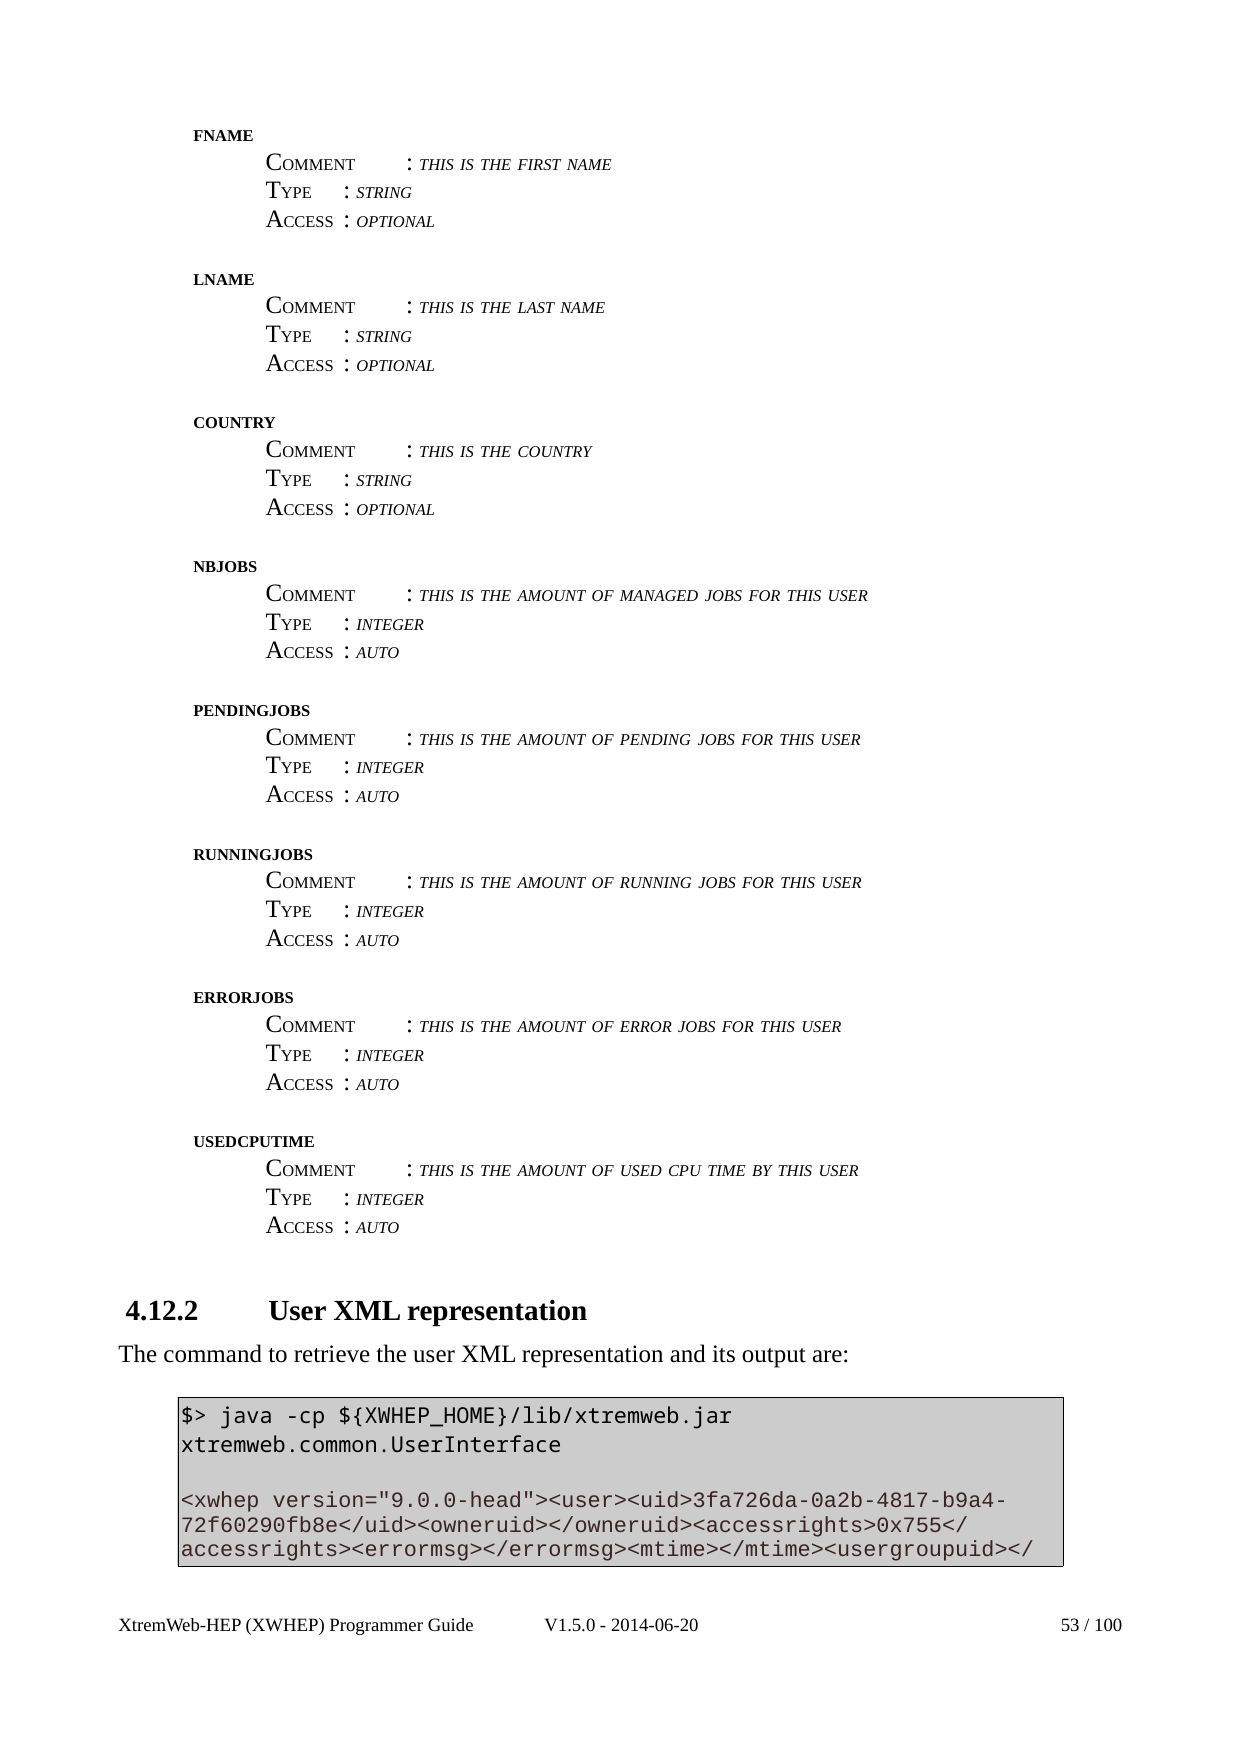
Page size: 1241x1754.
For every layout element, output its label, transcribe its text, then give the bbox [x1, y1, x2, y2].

text Comment : this is the amount of pending jobs for this user [265, 722, 1122, 751]
text Type : integer [265, 894, 1122, 923]
text Access : auto [265, 636, 1122, 664]
text <xwhep version="9.0.0-head"><user><uid>3fa726da-0a2b-4817-b9a4-72f60290fb8e</uid><owneruid></owneruid><accessrights>0x755</accessrights><errormsg></errormsg><mtime></mtime><usergroupuid></ [179, 1486, 1063, 1566]
text Comment : this is the first name [265, 147, 1122, 176]
text fname [118, 118, 1122, 147]
text Comment : this is the amount of used cpu time by this user [265, 1153, 1122, 1182]
text Type : string [265, 319, 1122, 348]
text Type : integer [265, 1038, 1122, 1067]
text Comment : this is the amount of running jobs for this user [265, 866, 1122, 894]
text pendingjobs [118, 693, 1122, 722]
text country [118, 406, 1122, 434]
text Access : optional [265, 348, 1122, 377]
text runningjobs [118, 837, 1122, 866]
text Type : integer [265, 1182, 1122, 1211]
text Comment : this is the last name [265, 291, 1122, 319]
text The command to retrieve the user XML representation and its output are: [118, 1339, 1122, 1368]
text Comment : this is the amount of error jobs for this user [265, 1009, 1122, 1038]
text Comment : this is the country [265, 434, 1122, 463]
subtitle User XML representation [118, 1293, 1122, 1327]
text Type : string [265, 176, 1122, 204]
text Access : auto [265, 1211, 1122, 1239]
text errorjobs [118, 981, 1122, 1009]
text usedcputime [118, 1124, 1122, 1153]
text Access : optional [265, 492, 1122, 521]
text lname [118, 262, 1122, 291]
text Type : string [265, 463, 1122, 492]
text Access : auto [265, 923, 1122, 952]
text $> java -cp ${XWHEP_HOME}/lib/xtremweb.jar xtremweb.common.UserInterface [179, 1398, 1063, 1456]
text Comment : this is the amount of managed jobs for this user [265, 578, 1122, 607]
text Access : auto [265, 779, 1122, 808]
text Access : optional [265, 204, 1122, 233]
text Type : integer [265, 751, 1122, 779]
text nbjobs [118, 549, 1122, 578]
text Access : auto [265, 1067, 1122, 1096]
text Type : integer [265, 607, 1122, 636]
